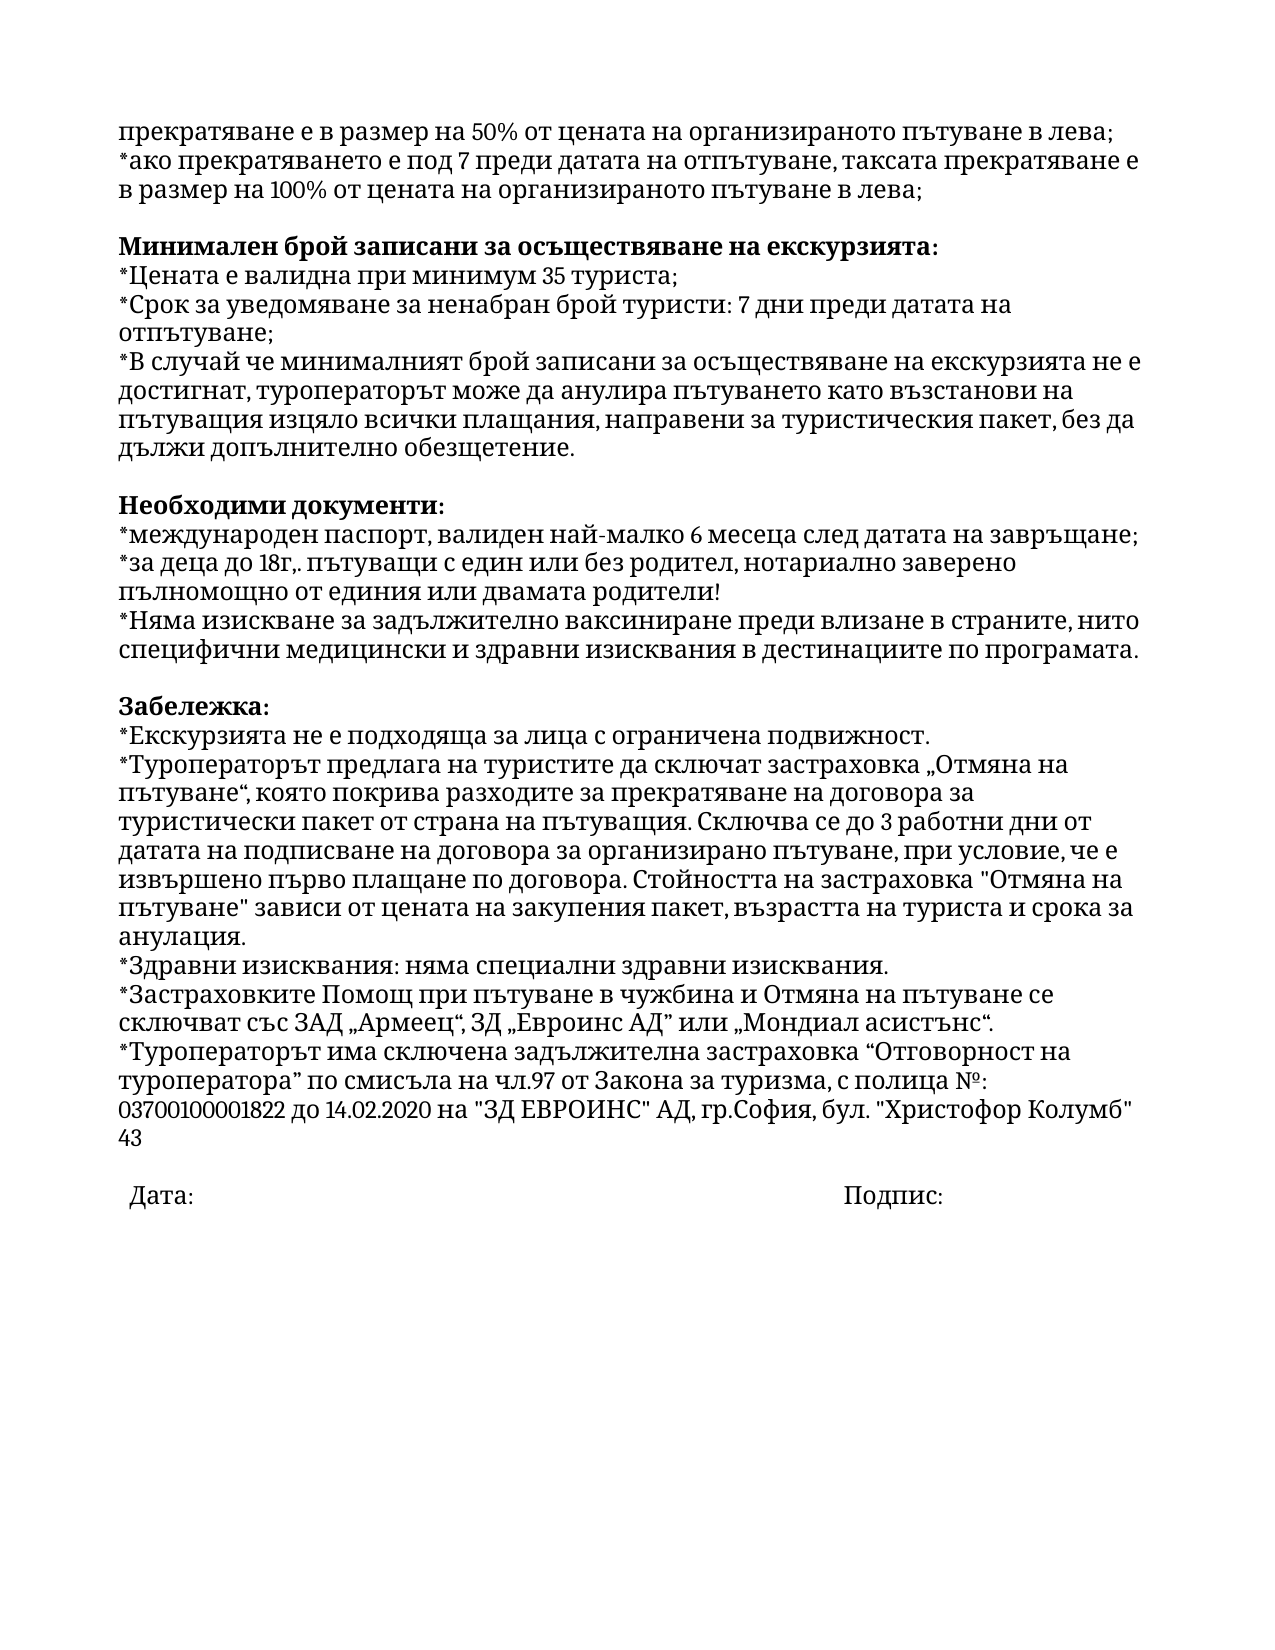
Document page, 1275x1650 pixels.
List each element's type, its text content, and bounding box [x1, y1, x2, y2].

text *за деца до 18г,. пътуващи с един или без родител, нотариално заверено пълномощно от единия или двамата родители! [118, 549, 1157, 607]
text прекратяване е в размер на 50% от цената на организираното пътуване в лева; [118, 118, 1157, 147]
text *ако прекратяването е под 7 преди датата на отпътуване, таксата прекратяване е в размер на 100% от цената на организираното пътуване в лева; [118, 147, 1157, 204]
text *Екскурзията не е подходяща за лица с ограничена подвижност. [118, 722, 1157, 751]
text Дата: Подпис: [118, 1182, 1157, 1211]
text *Туроператорът предлага на туристите да сключат застраховка „Отмяна на пътуване“, която покрива разходите за прекратяване на договора за туристически пакет от страна на пътуващия. Сключва се до 3 работни дни от датата на подписване на договора за организирано пътуване, при условие, че е извършено първо плащане по договора. Стойността на застраховка "Отмяна на пътуване" зависи от цената на закупения пакет, възрастта на туриста и срока за анулация. [118, 751, 1157, 952]
text *Срок за уведомяване за ненабран брой туристи: 7 дни преди датата на отпътуване; [118, 291, 1157, 348]
text *Цената е валидна при минимум 35 туриста; [118, 262, 1157, 291]
text *В случай че минималният брой записани за осъществяване на екскурзията не е достигнат, туроператорът може да анулира пътуването като възстанови на пътуващия изцяло всички плащания, направени за туристическия пакет, без да дължи допълнително обезщетение. [118, 348, 1157, 463]
text *Здравни изисквания: няма специални здравни изисквания. [118, 952, 1157, 981]
text Забележка: [118, 693, 1157, 722]
text *Няма изискване за задължително ваксиниране преди влизане в страните, нито специфични медицински и здравни изисквания в дестинациите по програмата. [118, 607, 1157, 664]
text *международен паспорт, валиден най-малко 6 месеца след датата на завръщане; [118, 521, 1157, 549]
text *Туроператорът има сключена задължителна застраховка “Отговорност на туроператора” по смисъла на чл.97 от Закона за туризма, с полица №: 03700100001822 до 14.02.2020 на "ЗД ЕВРОИНС" АД, гр.София, бул. "Христофор Колумб" 43 [118, 1038, 1157, 1153]
text *Застраховките Помощ при пътуване в чужбина и Отмяна на пътуване се сключват със ЗАД „Армеец“, ЗД „Евроинс АД” или „Мондиал асистънс“. [118, 981, 1157, 1038]
text Необходими документи: [118, 492, 1157, 521]
text Минимален брой записани за осъществяване на екскурзията: [118, 233, 1157, 262]
